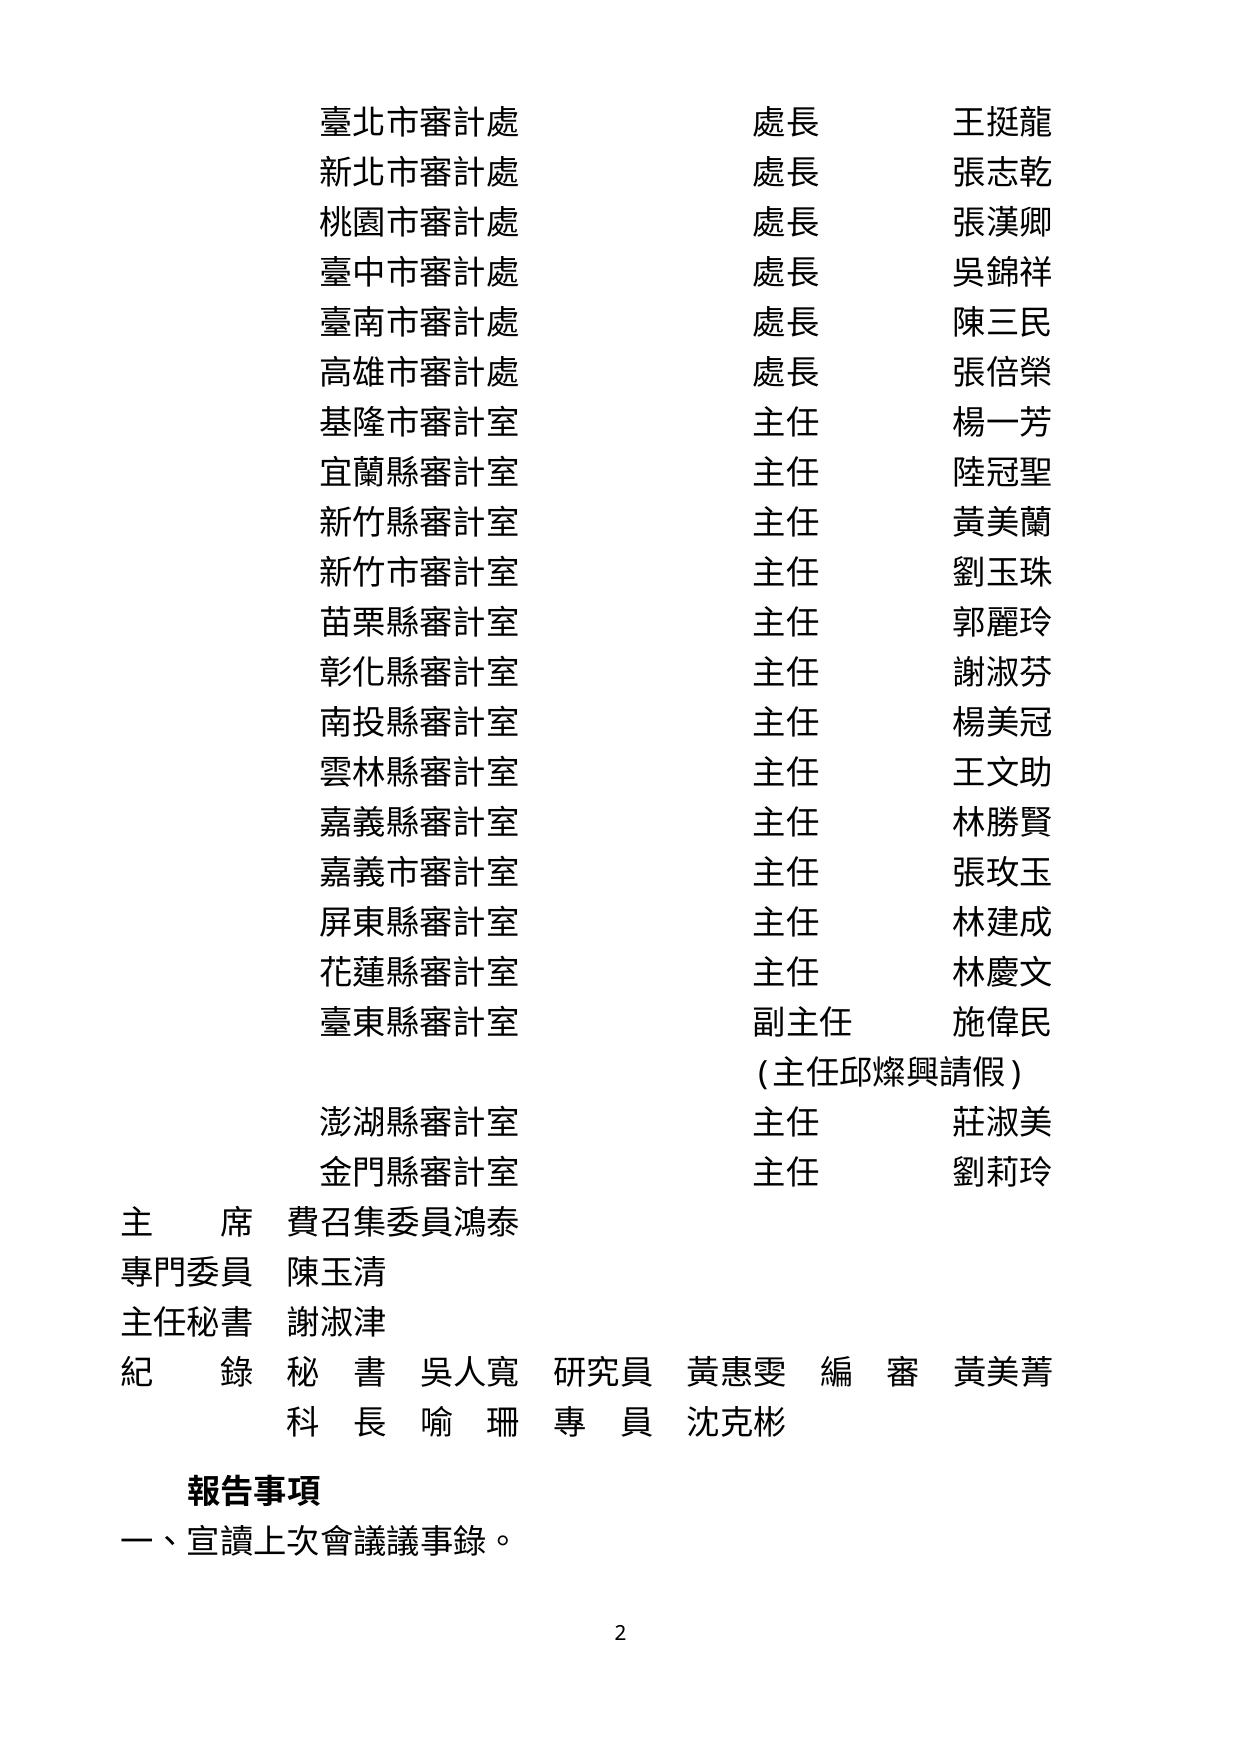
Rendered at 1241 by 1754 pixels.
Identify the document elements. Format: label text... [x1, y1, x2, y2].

text 新竹縣審計室 主任 黃美蘭 [286, 494, 1120, 544]
text 臺中市審計處 處長 吳錦祥 [286, 244, 1120, 294]
text 高雄市審計處 處長 張倍榮 [286, 344, 1120, 394]
text 金門縣審計室 主任 劉莉玲 [286, 1144, 1120, 1194]
text 紀 錄 秘 書 吳人寬 研究員 黃惠雯 編 審 黃美菁 [120, 1344, 1170, 1394]
text 主任秘書 謝淑津 [120, 1294, 1120, 1344]
text 新北市審計處 處長 張志乾 [286, 144, 1120, 194]
text 桃園市審計處 處長 張漢卿 [286, 194, 1120, 244]
text 屏東縣審計室 主任 林建成 [286, 894, 1120, 944]
text 臺南市審計處 處長 陳三民 [286, 294, 1120, 344]
text 一、宣讀上次會議議事錄。 [120, 1513, 1120, 1563]
text 臺東縣審計室 副主任 施偉民 [286, 994, 1120, 1044]
text 基隆市審計室 主任 楊一芳 [286, 394, 1120, 444]
text (主任邱燦興請假) [286, 1044, 1120, 1094]
text 嘉義縣審計室 主任 林勝賢 [286, 794, 1120, 844]
text 臺北市審計處 處長 王挺龍 [286, 94, 1120, 144]
text 新竹市審計室 主任 劉玉珠 [286, 544, 1120, 594]
text 彰化縣審計室 主任 謝淑芬 [286, 644, 1120, 694]
text 花蓮縣審計室 主任 林慶文 [286, 944, 1120, 994]
text 報告事項 [187, 1463, 1120, 1513]
text 科 長 喻 珊 專 員 沈克彬 [120, 1394, 1120, 1444]
text 南投縣審計室 主任 楊美冠 [286, 694, 1120, 744]
text 苗栗縣審計室 主任 郭麗玲 [286, 594, 1120, 644]
text 嘉義市審計室 主任 張玫玉 [286, 844, 1120, 894]
text 雲林縣審計室 主任 王文助 [286, 744, 1120, 794]
text 澎湖縣審計室 主任 莊淑美 [286, 1094, 1120, 1144]
text 宜蘭縣審計室 主任 陸冠聖 [286, 444, 1120, 494]
text 專門委員 陳玉清 [120, 1244, 1120, 1294]
text 主 席 費召集委員鴻泰 [120, 1194, 1120, 1244]
